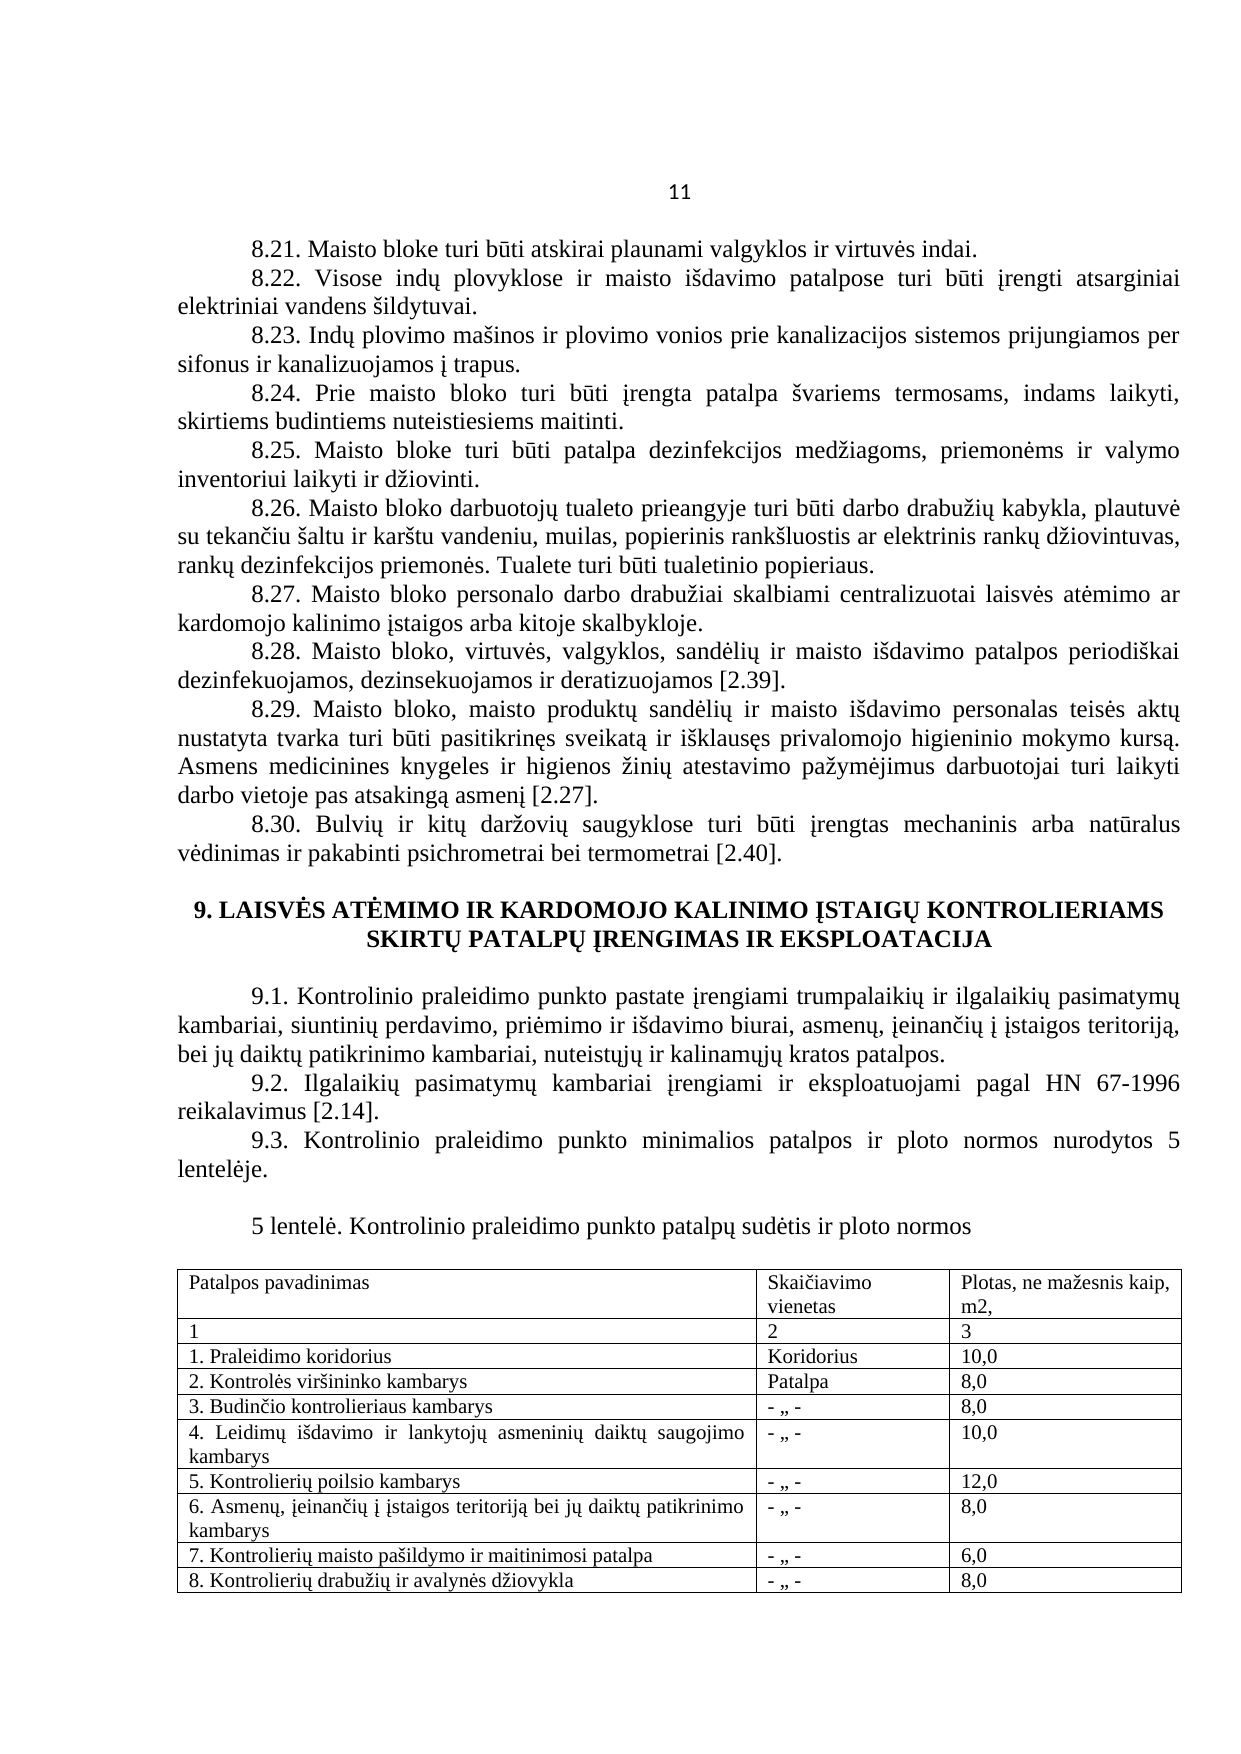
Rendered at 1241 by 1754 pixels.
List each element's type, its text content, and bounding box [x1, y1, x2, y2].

table_cell 6,0 [950, 1543, 1181, 1567]
text 8.30. Bulvių ir kitų daržovių saugyklose turi būti įrengtas mechaninis arba natūralus vėdinimas ir pakabinti psichrometrai bei termometrai [2.40]. [177, 809, 1181, 866]
table_cell 8,0 [950, 1369, 1181, 1393]
table_cell 12,0 [950, 1469, 1181, 1493]
table_cell 8. Kontrolierių drabužių ir avalynės džiovykla [178, 1568, 756, 1592]
table_cell - „ - [757, 1469, 949, 1493]
text 8.27. Maisto bloko personalo darbo drabužiai skalbiami centralizuotai laisvės atėmimo ar kardomojo kalinimo įstaigos arba kitoje skalbykloje. [177, 579, 1181, 636]
table_cell - „ - [757, 1395, 949, 1418]
table_header Plotas, ne mažesnis kaip, m2, [950, 1270, 1181, 1318]
text 8.24. Prie maisto bloko turi būti įrengta patalpa švariems termosams, indams laikyti, skirtiems budintiems nuteistiesiems maitinti. [177, 378, 1181, 435]
table_cell 1 [178, 1319, 756, 1343]
text 9. LAISVĖS ATĖMIMO IR KARDOMOJO KALINIMO ĮSTAIGŲ KONTROLIERIAMS SKIRTŲ PATALPŲ ĮRENGIMAS IR EKSPLOATACIJA [177, 895, 1181, 953]
text 8.21. Maisto bloke turi būti atskirai plaunami valgyklos ir virtuvės indai. [177, 234, 1181, 263]
table_header Patalpos pavadinimas [178, 1270, 756, 1318]
table_cell 10,0 [950, 1344, 1181, 1368]
table_header Skaičiavimo vienetas [757, 1270, 949, 1318]
text 8.22. Visose indų plovyklose ir maisto išdavimo patalpose turi būti įrengti atsarginiai elektriniai vandens šildytuvai. [177, 263, 1181, 320]
table_cell Patalpa [757, 1369, 949, 1393]
table_cell 2 [757, 1319, 949, 1343]
table_cell Koridorius [757, 1344, 949, 1368]
table_cell 7. Kontrolierių maisto pašildymo ir maitinimosi patalpa [178, 1543, 756, 1567]
table_cell 2. Kontrolės viršininko kambarys [178, 1369, 756, 1393]
text 8.26. Maisto bloko darbuotojų tualeto prieangyje turi būti darbo drabužių kabykla, plautuvė su tekančiu šaltu ir karštu vandeniu, muilas, popierinis rankšluostis ar elektrinis rankų džiovintuvas, rankų dezinfekcijos priemonės. Tualete turi būti tualetinio popieriaus. [177, 493, 1181, 579]
table_cell 3. Budinčio kontrolieriaus kambarys [178, 1395, 756, 1418]
table_cell - „ - [757, 1494, 949, 1542]
text 9.1. Kontrolinio praleidimo punkto pastate įrengiami trumpalaikių ir ilgalaikių pasimatymų kambariai, siuntinių perdavimo, priėmimo ir išdavimo biurai, asmenų, įeinančių į įstaigos teritoriją, bei jų daiktų patikrinimo kambariai, nuteistųjų ir kalinamųjų kratos patalpos. [177, 981, 1181, 1068]
table_cell 5. Kontrolierių poilsio kambarys [178, 1469, 756, 1493]
table_cell - „ - [757, 1420, 949, 1468]
text 5 lentelė. Kontrolinio praleidimo punkto patalpų sudėtis ir ploto normos [177, 1211, 1181, 1240]
table_cell 1. Praleidimo koridorius [178, 1344, 756, 1368]
table_cell 3 [950, 1319, 1181, 1343]
table_cell 8,0 [950, 1395, 1181, 1418]
table_cell 10,0 [950, 1420, 1181, 1468]
table_cell 4. Leidimų išdavimo ir lankytojų asmeninių daiktų saugojimo kambarys [178, 1420, 756, 1468]
table_cell 8,0 [950, 1494, 1181, 1542]
table_cell 6. Asmenų, įeinančių į įstaigos teritoriją bei jų daiktų patikrinimo kambarys [178, 1494, 756, 1542]
text 9.3. Kontrolinio praleidimo punkto minimalios patalpos ir ploto normos nurodytos 5 lentelėje. [177, 1125, 1181, 1183]
table_cell - „ - [757, 1568, 949, 1592]
text 8.29. Maisto bloko, maisto produktų sandėlių ir maisto išdavimo personalas teisės aktų nustatyta tvarka turi būti pasitikrinęs sveikatą ir išklausęs privalomojo higieninio mokymo kursą. Asmens medicinines knygeles ir higienos žinių atestavimo pažymėjimus darbuotojai turi laikyti darbo vietoje pas atsakingą asmenį [2.27]. [177, 694, 1181, 809]
text 9.2. Ilgalaikių pasimatymų kambariai įrengiami ir eksploatuojami pagal HN 67-1996 reikalavimus [2.14]. [177, 1068, 1181, 1125]
text 8.28. Maisto bloko, virtuvės, valgyklos, sandėlių ir maisto išdavimo patalpos periodiškai dezinfekuojamos, dezinsekuojamos ir deratizuojamos [2.39]. [177, 636, 1181, 694]
text 8.23. Indų plovimo mašinos ir plovimo vonios prie kanalizacijos sistemos prijungiamos per sifonus ir kanalizuojamos į trapus. [177, 320, 1181, 378]
table_cell - „ - [757, 1543, 949, 1567]
table_cell 8,0 [950, 1568, 1181, 1592]
text 8.25. Maisto bloke turi būti patalpa dezinfekcijos medžiagoms, priemonėms ir valymo inventoriui laikyti ir džiovinti. [177, 435, 1181, 493]
